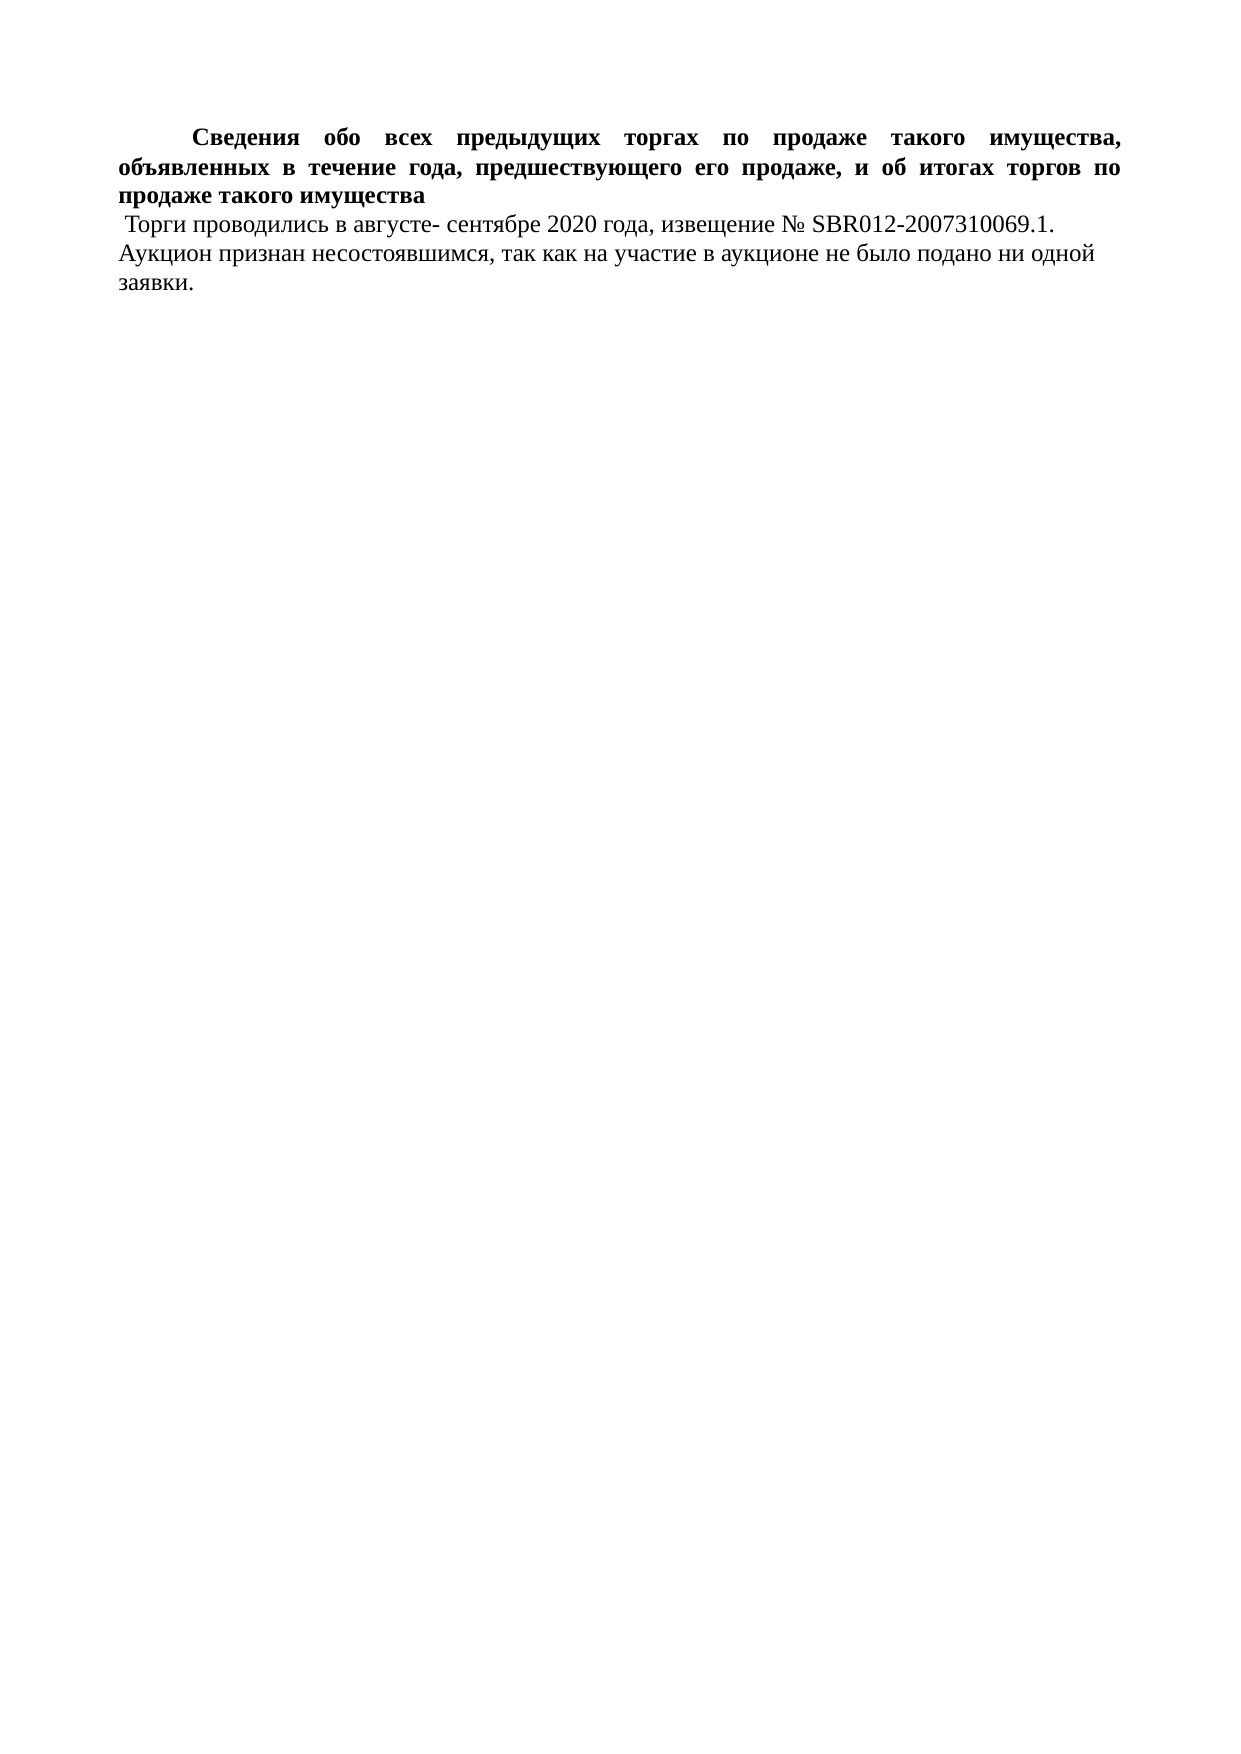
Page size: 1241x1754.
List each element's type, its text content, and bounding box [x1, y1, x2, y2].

text Торги проводились в августе- сентябре 2020 года, извещение № SBR012-2007310069.1. Аукцион признан несостоявшимся, так как на участие в аукционе не было подано ни одной заявки. [118, 209, 1122, 295]
text Сведения обо всех предыдущих торгах по продаже такого имущества, объявленных в течение года, предшествующего его продаже, и об итогах торгов по продаже такого имущества [118, 118, 1122, 209]
